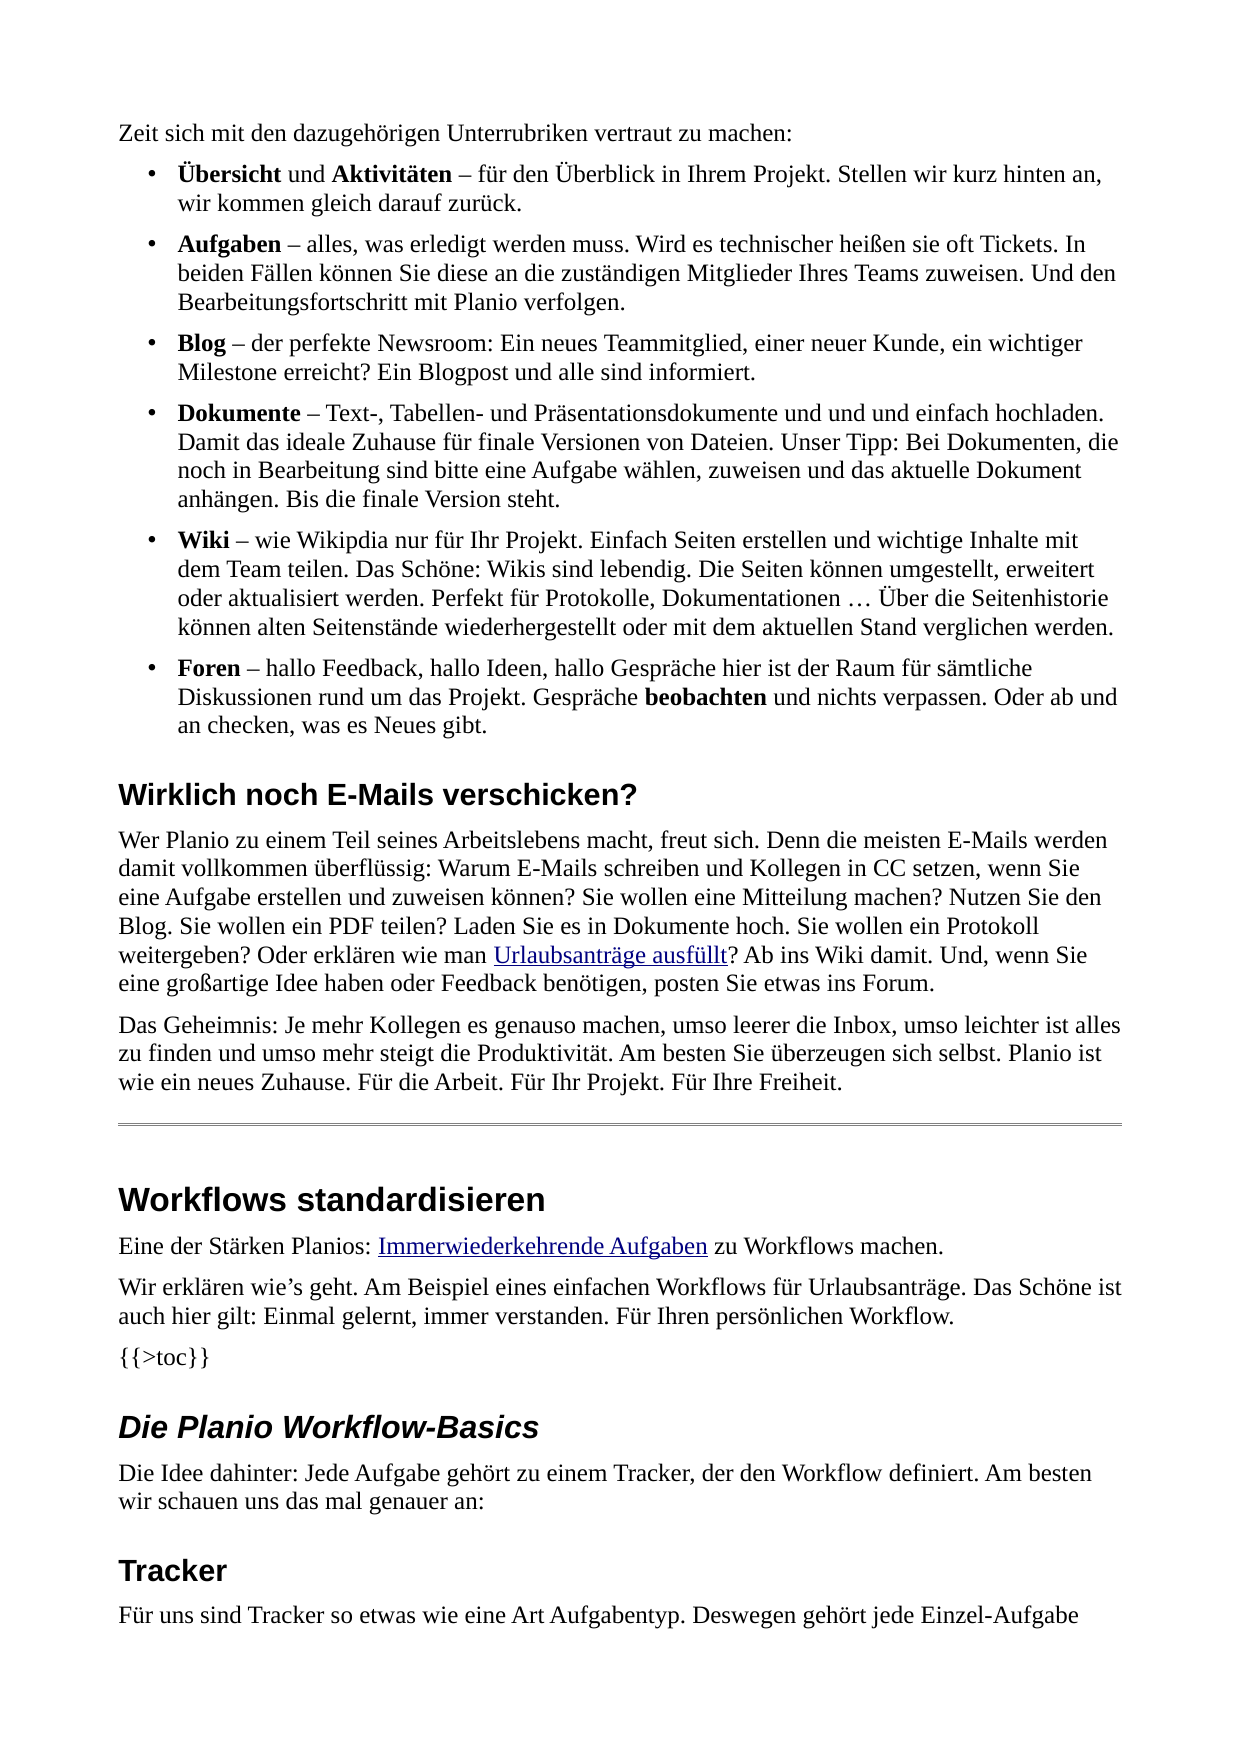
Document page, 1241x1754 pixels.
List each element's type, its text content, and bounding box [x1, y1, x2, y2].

text Eine der Stärken Planios: Immerwiederkehrende Aufgaben zu Workflows machen. [118, 1231, 1122, 1259]
list Dokumente – Text-, Tabellen- und Präsentationsdokumente und und und einfach hochladen. Damit das ideale Zuhause für finale Versionen von Dateien. Unser Tipp: Bei Dokumenten, die noch in Bearbeitung sind bitte eine Aufgabe wählen, zuweisen und das aktuelle Dokument anhängen. Bis die finale Version steht. [148, 398, 1122, 513]
subtitle Tracker [118, 1553, 1122, 1588]
text Wir erklären wie’s geht. Am Beispiel eines einfachen Workflows für Urlaubsanträge. Das Schöne ist auch hier gilt: Einmal gelernt, immer verstanden. Für Ihren persönlichen Workflow. [118, 1272, 1122, 1329]
list Übersicht und Aktivitäten – für den Überblick in Ihrem Projekt. Stellen wir kurz hinten an, wir kommen gleich darauf zurück. [148, 159, 1122, 217]
list Wiki – wie Wikipdia nur für Ihr Projekt. Einfach Seiten erstellen und wichtige Inhalte mit dem Team teilen. Das Schöne: Wikis sind lebendig. Die Seiten können umgestellt, erweitert oder aktualisiert werden. Perfekt für Protokolle, Dokumentationen … Über die Seitenhistorie können alten Seitenstände wiederhergestellt oder mit dem aktuellen Stand verglichen werden. [148, 526, 1122, 641]
text Die Idee dahinter: Jede Aufgabe gehört zu einem Tracker, der den Workflow definiert. Am besten wir schauen uns das mal genauer an: [118, 1458, 1122, 1515]
subtitle Wirklich noch E-Mails verschicken? [118, 777, 1122, 812]
subtitle Workflows standardisieren [118, 1179, 1122, 1218]
text Wer Planio zu einem Teil seines Arbeitslebens macht, freut sich. Denn die meisten E-Mails werden damit vollkommen überflüssig: Warum E-Mails schreiben und Kollegen in CC setzen, wenn Sie eine Aufgabe erstellen und zuweisen können? Sie wollen eine Mitteilung machen? Nutzen Sie den Blog. Sie wollen ein PDF teilen? Laden Sie es in Dokumente hoch. Sie wollen ein Protokoll weitergeben? Oder erklären wie man Urlaubsanträge ausfüllt? Ab ins Wiki damit. Und, wenn Sie eine großartige Idee haben oder Feedback benötigen, posten Sie etwas ins Forum. [118, 825, 1122, 997]
text Zeit sich mit den dazugehörigen Unterrubriken vertraut zu machen: [118, 118, 1122, 147]
list Aufgaben – alles, was erledigt werden muss. Wird es technischer heißen sie oft Tickets. In beiden Fällen können Sie diese an die zuständigen Mitglieder Ihres Teams zuweisen. Und den Bearbeitungsfortschritt mit Planio verfolgen. [148, 229, 1122, 316]
text {{>toc}} [118, 1342, 1122, 1371]
subtitle Die Planio Workflow-Basics [118, 1408, 1122, 1445]
text Das Geheimnis: Je mehr Kollegen es genauso machen, umso leerer die Inbox, umso leichter ist alles zu finden und umso mehr steigt die Produktivität. Am besten Sie überzeugen sich selbst. Planio ist wie ein neues Zuhause. Für die Arbeit. Für Ihr Projekt. Für Ihre Freiheit. [118, 1010, 1122, 1096]
list Foren – hallo Feedback, hallo Ideen, hallo Gespräche hier ist der Raum für sämtliche Diskussionen rund um das Projekt. Gespräche beobachten und nichts verpassen. Oder ab und an checken, was es Neues gibt. [148, 653, 1122, 739]
list Blog – der perfekte Newsroom: Ein neues Teammitglied, einer neuer Kunde, ein wichtiger Milestone erreicht? Ein Blogpost und alle sind informiert. [148, 328, 1122, 386]
text Für uns sind Tracker so etwas wie eine Art Aufgabentyp. Deswegen gehört jede Einzel-Aufgabe [118, 1600, 1122, 1629]
